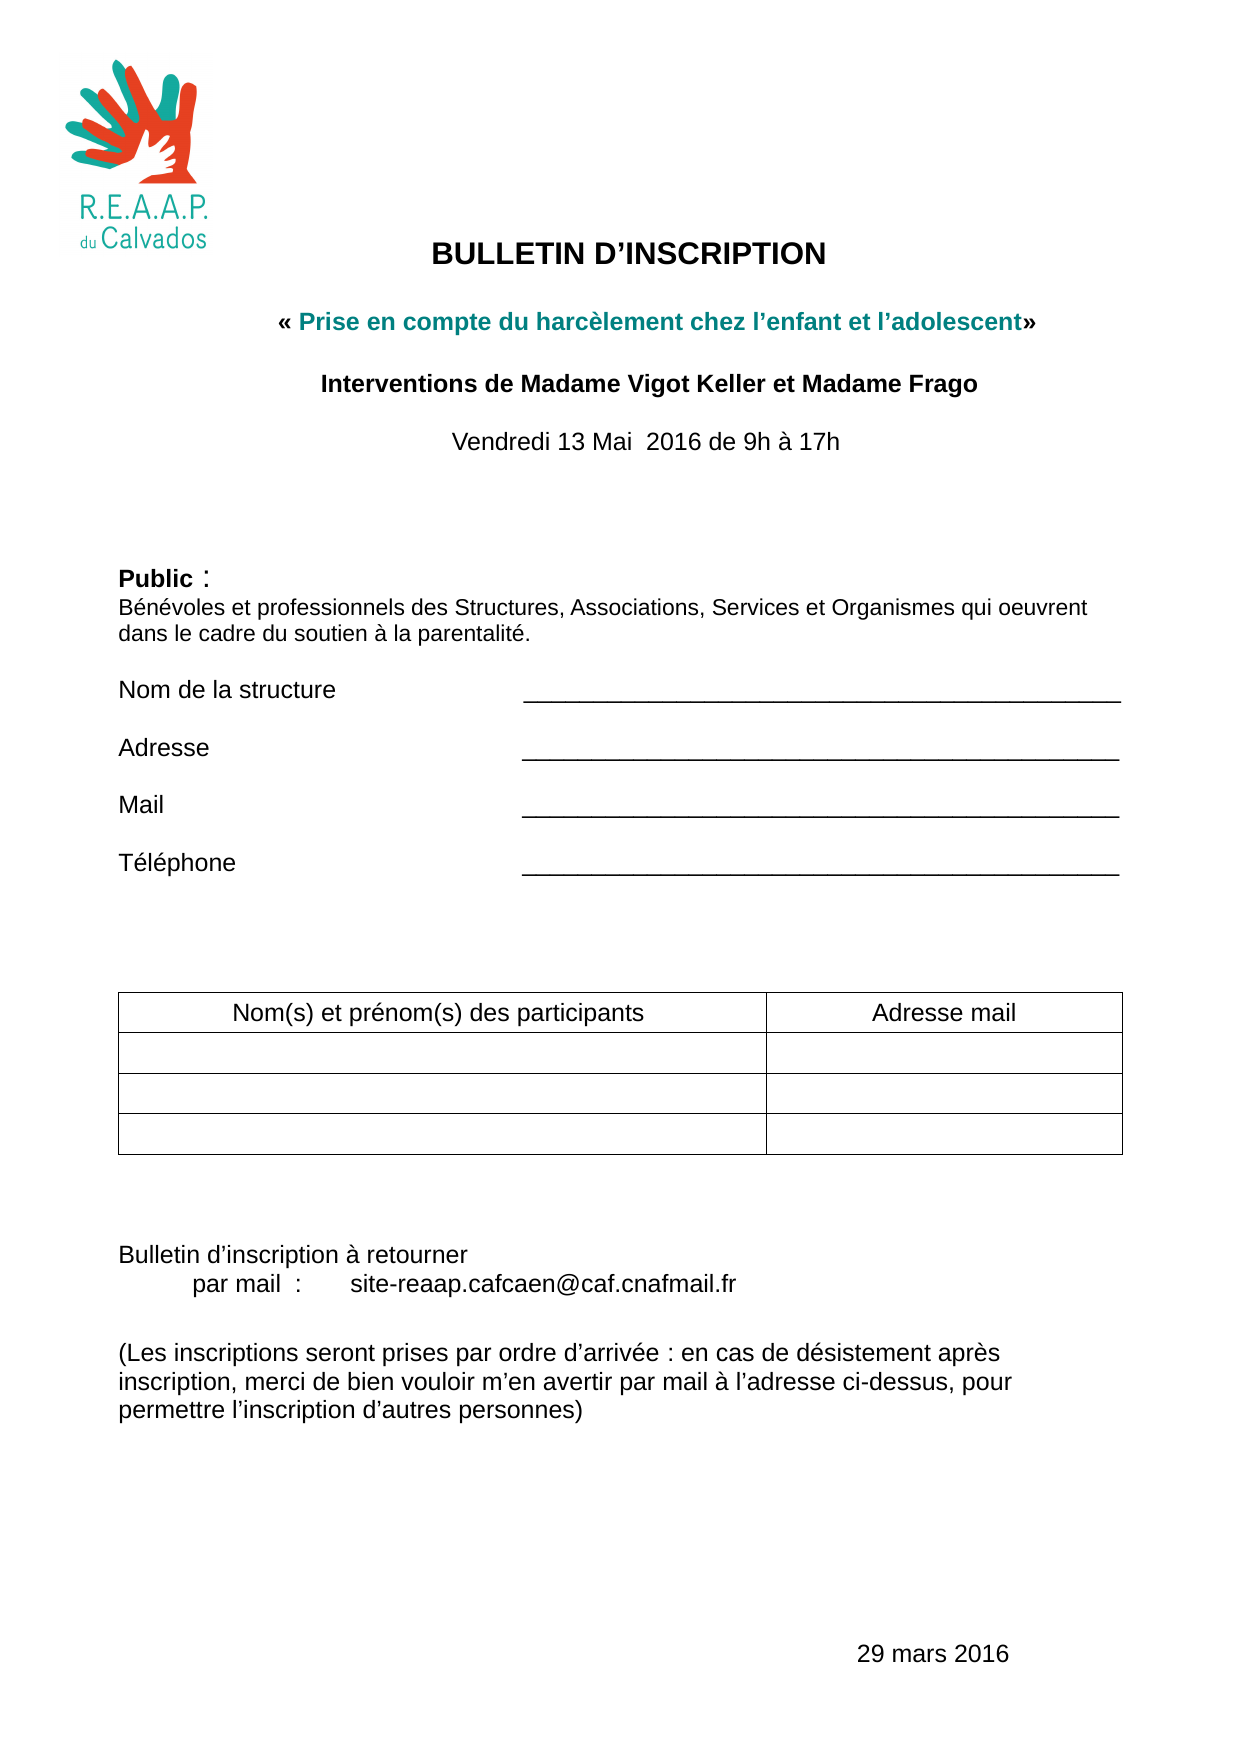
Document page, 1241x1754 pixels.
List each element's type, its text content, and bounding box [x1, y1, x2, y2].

table_header Adresse mail [767, 993, 1122, 1032]
subtitle Interventions de Madame Vigot Keller et Madame Frago [177, 369, 1122, 398]
text Téléphone ___________________________________________ [118, 848, 1122, 877]
table_cell [119, 1074, 766, 1113]
text Bénévoles et professionnels des Structures, Associations, Services et Organismes qui oeuvrent dans le cadre du soutien à la parentalité. [118, 594, 1122, 647]
subtitle Vendredi 13 Mai 2016 de 9h à 17h [177, 427, 1122, 456]
text Bulletin d’inscription à retourner [118, 1240, 1122, 1269]
subtitle « Prise en compte du harcèlement chez l’enfant et l’adolescent» [192, 307, 1122, 336]
text Public : [118, 558, 1122, 594]
text Nom de la structure ___________________________________________ [118, 676, 1122, 704]
table_cell [767, 1074, 1122, 1113]
list (Les inscriptions seront prises par ordre d’arrivée : en cas de désistement après inscription, merci de bien vouloir m’en avertir par mail à l’adresse ci-dessus, pour permettre l’inscription d’autres personnes) [118, 1338, 1122, 1424]
list 29 mars 2016 [118, 1638, 1122, 1667]
table_cell [119, 1033, 766, 1073]
text BULLETIN D’INSCRIPTION [44, 44, 1122, 271]
table_cell [767, 1033, 1122, 1073]
table_header Nom(s) et prénom(s) des participants [119, 993, 766, 1032]
list Adresse ___________________________________________ [118, 733, 1122, 762]
text par mail : site-reaap.cafcaen@caf.cnafmail.fr [118, 1269, 1122, 1297]
table_cell [119, 1114, 766, 1153]
text Mail ___________________________________________ [118, 791, 1122, 819]
picture [59, 52, 213, 257]
table_cell [767, 1114, 1122, 1153]
